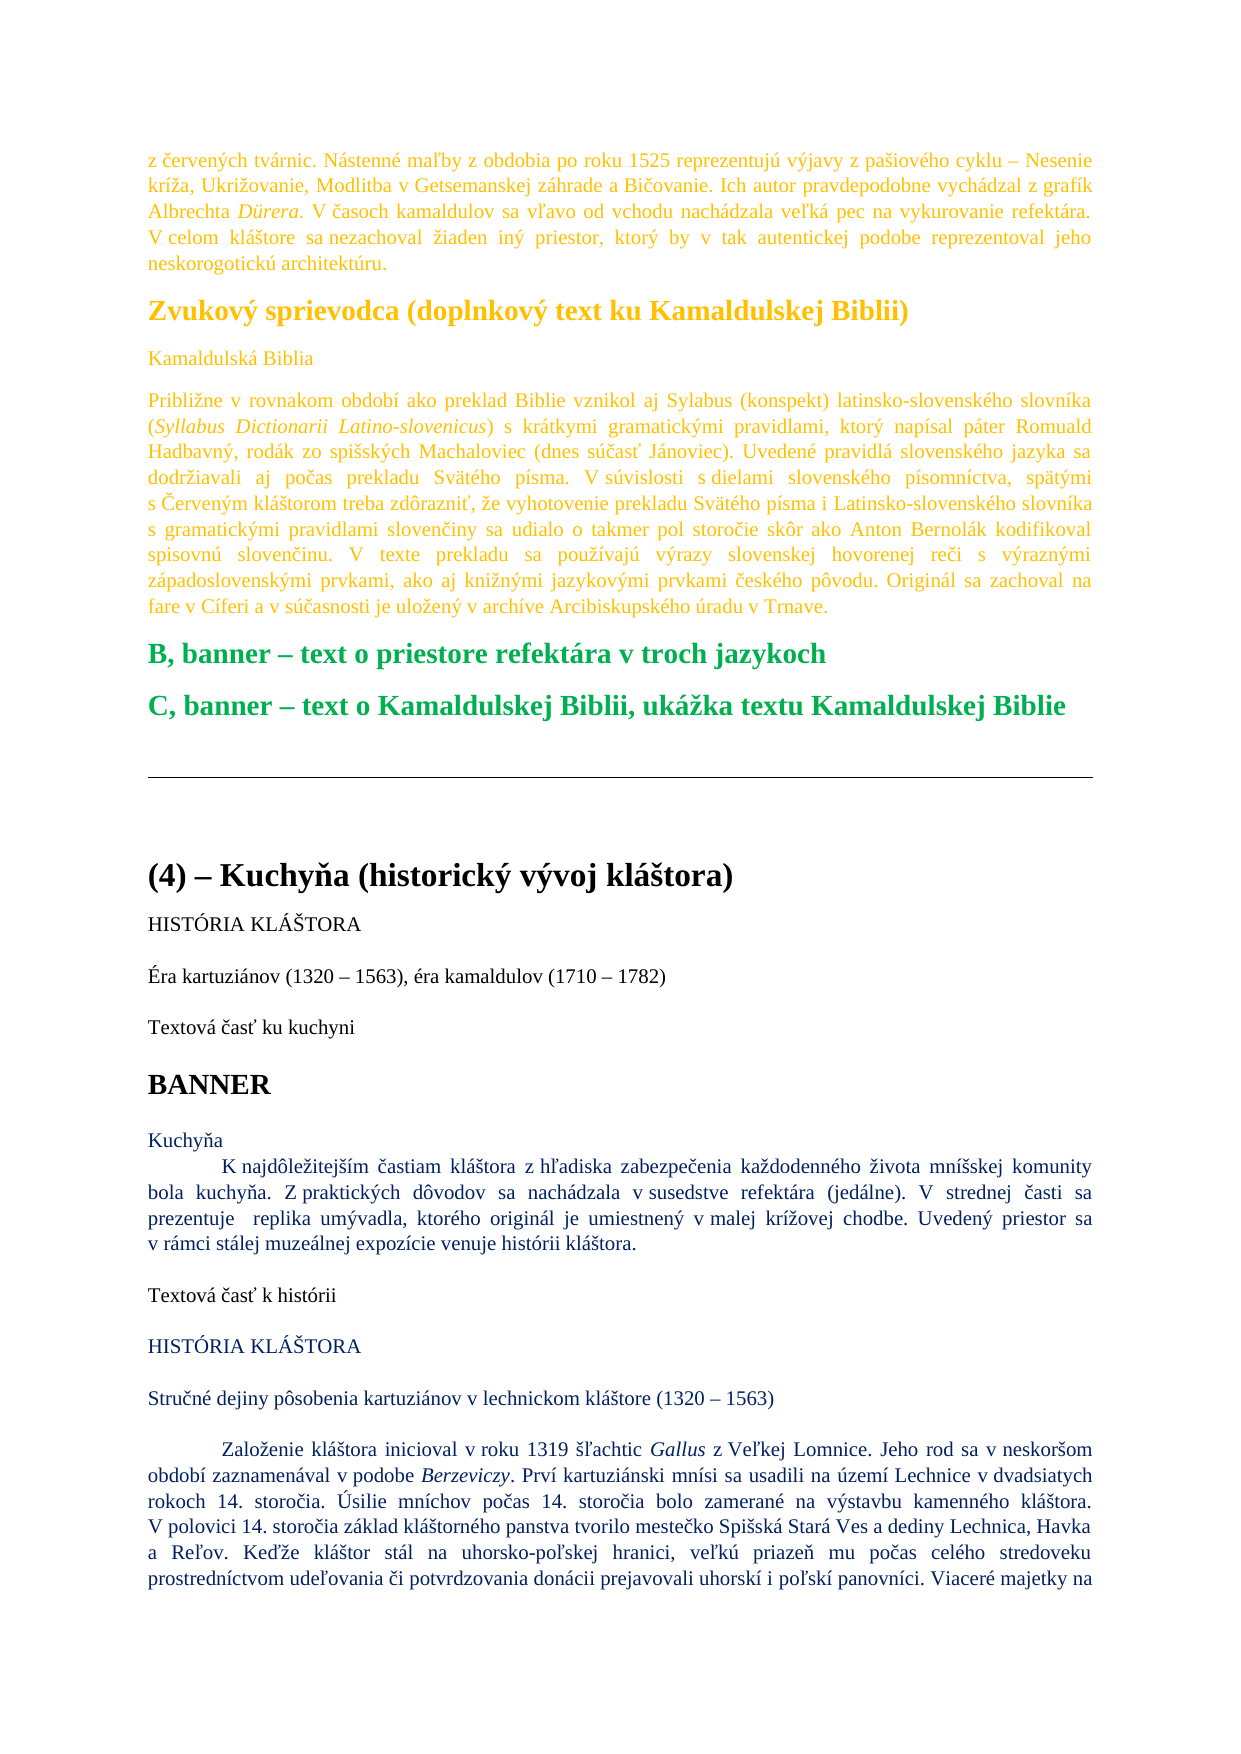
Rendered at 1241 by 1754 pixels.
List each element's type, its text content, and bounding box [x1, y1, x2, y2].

text Éra kartuziánov (1320 – 1563), éra kamaldulov (1710 – 1782) [148, 964, 1093, 988]
text Textová časť ku kuchyni [148, 1015, 1093, 1039]
text (4) – Kuchyňa (historický vývoj kláštora) [148, 855, 1093, 893]
text Stručné dejiny pôsobenia kartuziánov v lechnickom kláštore (1320 – 1563) [148, 1386, 1093, 1410]
text K najdôležitejším častiam kláštora z hľadiska zabezpečenia každodenného života mníšskej komunity bola kuchyňa. Z praktických dôvodov sa nachádzala v susedstve refektára (jedálne). V strednej časti sa prezentuje replika umývadla, ktorého originál je umiestnený v malej krížovej chodbe. Uvedený priestor sa v rámci stálej muzeálnej expozície venuje histórii kláštora. [148, 1154, 1093, 1255]
text Kamaldulská Biblia [148, 345, 1093, 369]
text Textová časť k histórii [148, 1283, 1093, 1307]
text HISTÓRIA KLÁŠTORA [148, 1334, 1093, 1358]
text HISTÓRIA KLÁŠTORA [148, 912, 1093, 936]
text Zvukový sprievodca (doplnkový text ku Kamaldulskej Biblii) [148, 293, 1093, 326]
text Kuchyňa [148, 1128, 1093, 1152]
text C, banner – text o Kamaldulskej Biblii, ukážka textu Kamaldulskej Biblie [148, 688, 1093, 722]
text Približne v rovnakom období ako preklad Biblie vznikol aj Sylabus (konspekt) latinsko-slovenského slovníka (Syllabus Dictionarii Latino-slovenicus) s krátkymi gramatickými pravidlami, ktorý napísal páter Romuald Hadbavný, rodák zo spišských Machaloviec (dnes súčasť Jánoviec). Uvedené pravidlá slovenského jazyka sa dodržiavali aj počas prekladu Svätého písma. V súvislosti s dielami slovenského písomníctva, spätými s Červeným kláštorom treba zdôrazniť, že vyhotovenie prekladu Svätého písma i Latinsko-slovenského slovníka s gramatickými pravidlami slovenčiny sa udialo o takmer pol storočie skôr ako Anton Bernolák kodifikoval spisovnú slovenčinu. V texte prekladu sa používajú výrazy slovenskej hovorenej reči s výraznými západoslovenskými prvkami, ako aj knižnými jazykovými prvkami českého pôvodu. Originál sa zachoval na fare v Cíferi a v súčasnosti je uložený v archíve Arcibiskupského úradu v Trnave. [148, 388, 1093, 618]
text B, banner – text o priestore refektára v troch jazykoch [148, 636, 1093, 669]
text z červených tvárnic. Nástenné maľby z obdobia po roku 1525 reprezentujú výjavy z pašiového cyklu – Nesenie kríža, Ukrižovanie, Modlitba v Getsemanskej záhrade a Bičovanie. Ich autor pravdepodobne vychádzal z grafík Albrechta Dürera. V časoch kamaldulov sa vľavo od vchodu nachádzala veľká pec na vykurovanie refektára. V celom kláštore sa nezachoval žiaden iný priestor, ktorý by v tak autentickej podobe reprezentoval jeho neskorogotickú architektúru. [148, 148, 1093, 274]
text BANNER [148, 1067, 1093, 1100]
text Založenie kláštora inicioval v roku 1319 šľachtic Gallus z Veľkej Lomnice. Jeho rod sa v neskoršom období zaznamenával v podobe Berzeviczy. Prví kartuziánski mnísi sa usadili na území Lechnice v dvadsiatych rokoch 14. storočia. Úsilie mníchov počas 14. storočia bolo zamerané na výstavbu kamenného kláštora. V polovici 14. storočia základ kláštorného panstva tvorilo mestečko Spišská Stará Ves a dediny Lechnica, Havka a Reľov. Keďže kláštor stál na uhorsko-poľskej hranici, veľkú priazeň mu počas celého stredoveku prostredníctvom udeľovania či potvrdzovania donácii prejavovali uhorskí i poľskí panovníci. Viaceré majetky na [148, 1437, 1093, 1590]
